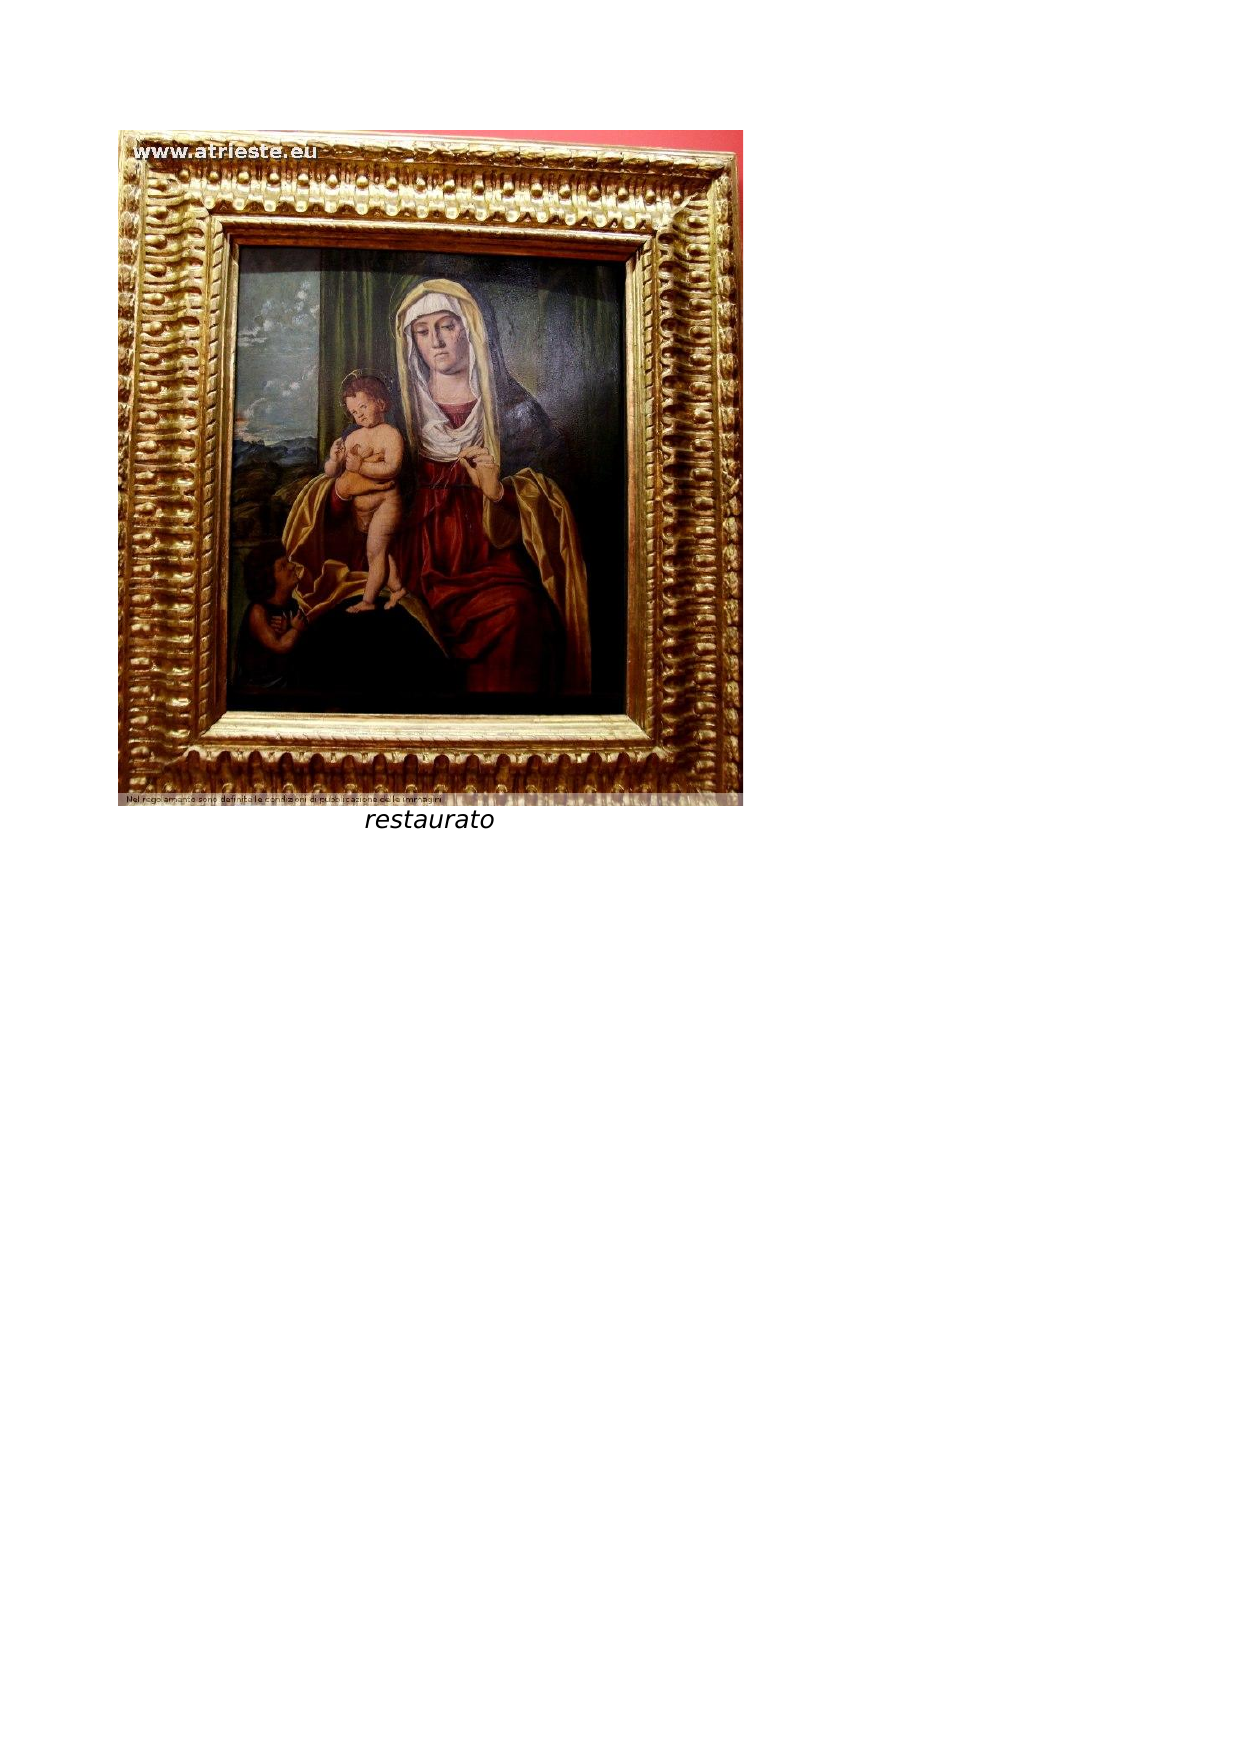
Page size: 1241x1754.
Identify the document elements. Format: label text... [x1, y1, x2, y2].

picture [118, 130, 744, 806]
text restaurato [118, 806, 743, 834]
